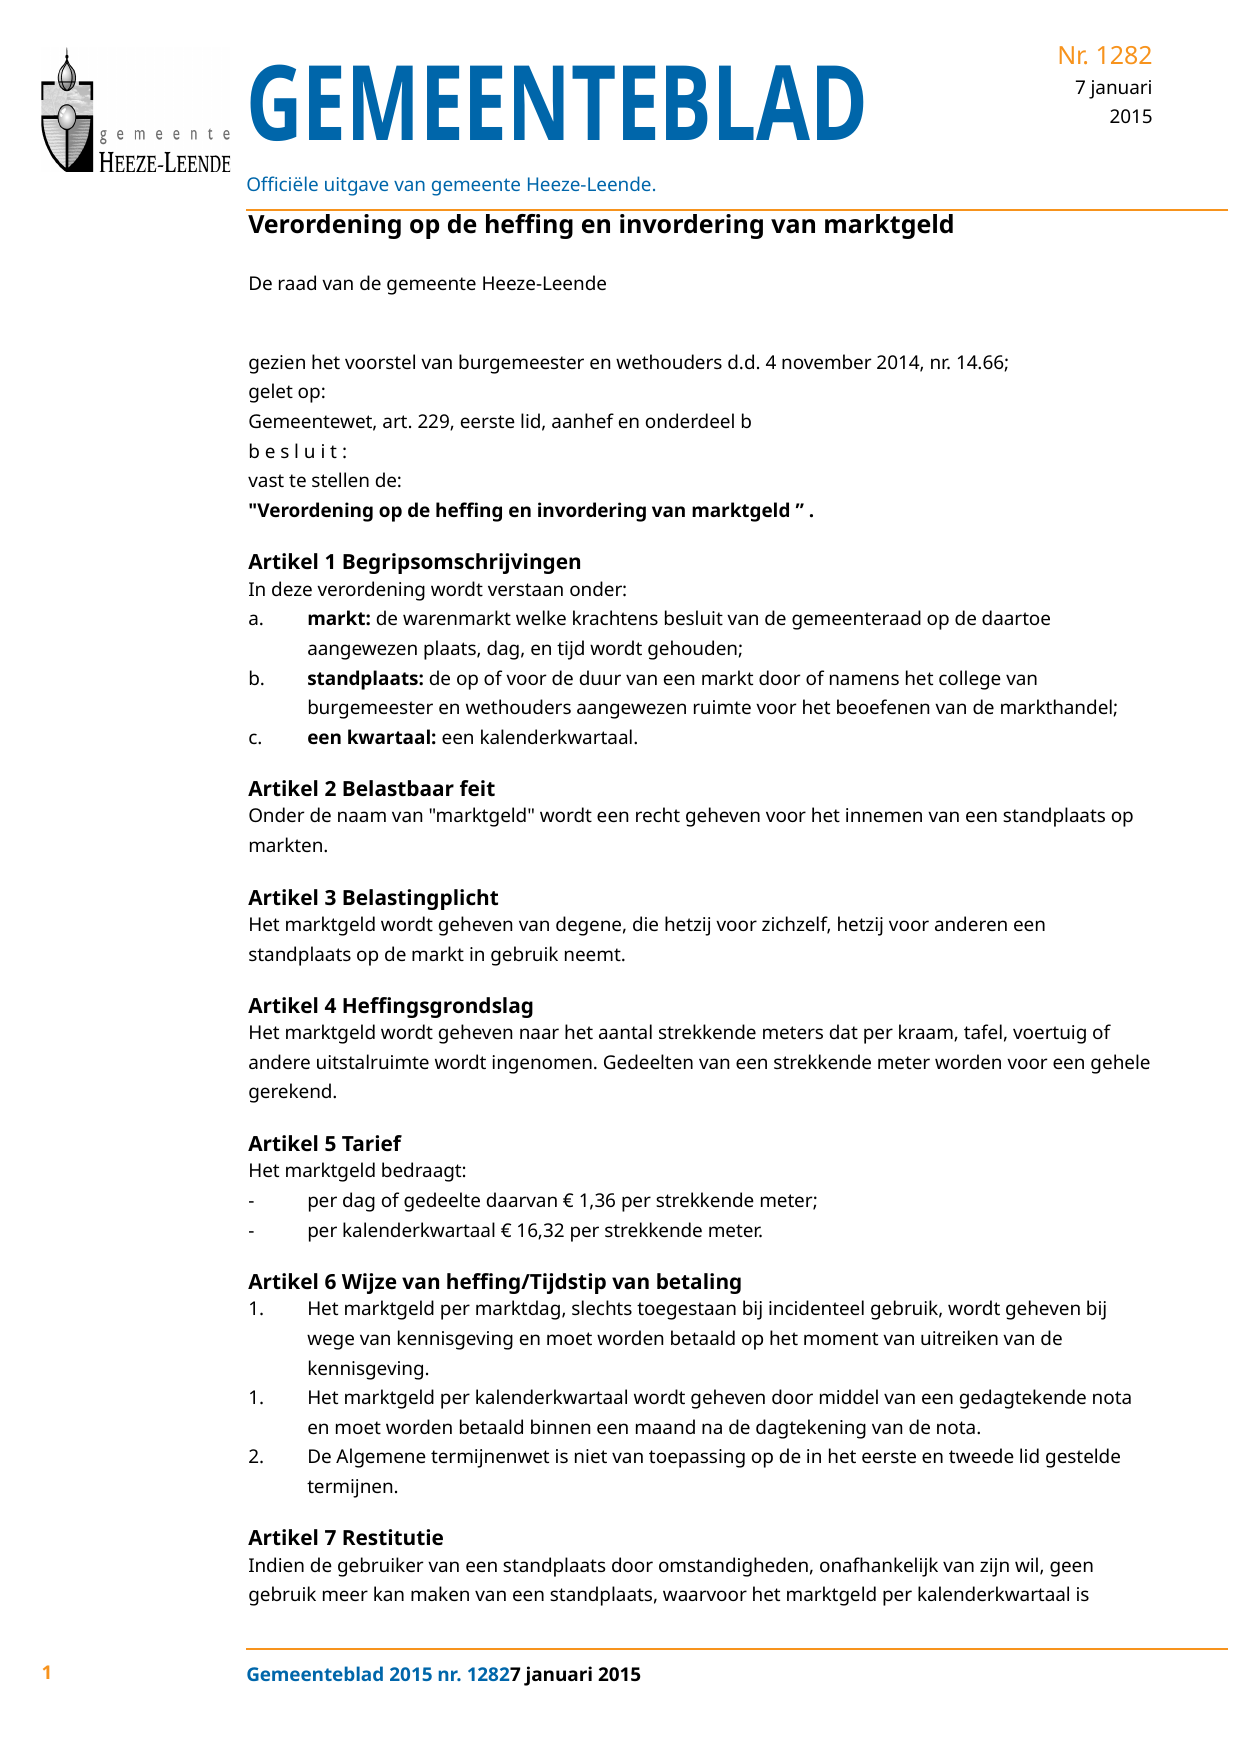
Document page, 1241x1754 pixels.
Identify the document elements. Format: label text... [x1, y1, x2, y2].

text Artikel 3 Belastingplicht [248, 883, 1152, 911]
text Verordening op de heffing en invordering van marktgeld [248, 211, 1152, 241]
text gelet op: [248, 379, 1152, 404]
list per kalenderkwartaal € 16,32 per strekkende meter. [248, 1217, 1152, 1242]
list De Algemene termijnenwet is niet van toepassing op de in het eerste en tweede lid gestelde termijnen. [248, 1443, 1152, 1499]
text Gemeentewet, art. 229, eerste lid, aanhef en onderdeel b [248, 408, 1152, 434]
text Het marktgeld bedraagt: [248, 1158, 1152, 1183]
list markt: de warenmarkt welke krachtens besluit van de gemeenteraad op de daartoe aangewezen plaats, dag, en tijd wordt gehouden; [248, 606, 1152, 661]
text Het marktgeld wordt geheven van degene, die hetzij voor zichzelf, hetzij voor anderen een standplaats op de markt in gebruik neemt. [248, 911, 1152, 966]
text "Verordening op de heffing en invordering van marktgeld ” . [248, 497, 1152, 523]
list een kwartaal: een kalenderkwartaal. [248, 724, 1152, 749]
text Artikel 5 Tarief [248, 1129, 1152, 1158]
text De raad van de gemeente Heeze-Leende [248, 270, 1152, 296]
text Artikel 6 Wijze van heffing/Tijdstip van betaling [248, 1267, 1152, 1296]
picture [41, 47, 231, 172]
text Artikel 7 Restitutie [248, 1523, 1152, 1552]
list standplaats: de op of voor de duur van een markt door of namens het college van burgemeester en wethouders aangewezen ruimte voor het beoefenen van de markthandel; [248, 665, 1152, 720]
text Artikel 1 Begripsomschrijvingen [248, 547, 1152, 576]
text Onder de naam van "marktgeld" wordt een recht geheven voor het innemen van een standplaats op markten. [248, 803, 1152, 858]
text In deze verordening wordt verstaan onder: [248, 576, 1152, 602]
text Het marktgeld wordt geheven naar het aantal strekkende meters dat per kraam, tafel, voertuig of andere uitstalruimte wordt ingenomen. Gedeelten van een strekkende meter worden voor een gehele gerekend. [248, 1019, 1152, 1104]
list Het marktgeld per marktdag, slechts toegestaan bij incidenteel gebruik, wordt geheven bij wege van kennisgeving en moet worden betaald op het moment van uitreiken van de kennisgeving. [248, 1296, 1152, 1381]
text Artikel 4 Heffingsgrondslag [248, 991, 1152, 1019]
text b e s l u i t : [248, 438, 1152, 464]
text Indien de gebruiker van een standplaats door omstandigheden, onafhankelijk van zijn wil, geen gebruik meer kan maken van een standplaats, waarvoor het marktgeld per kalenderkwartaal is [248, 1552, 1152, 1607]
text gezien het voorstel van burgemeester en wethouders d.d. 4 november 2014, nr. 14.66; [248, 349, 1152, 375]
text vast te stellen de: [248, 467, 1152, 493]
list Het marktgeld per kalenderkwartaal wordt geheven door middel van een gedagtekende nota en moet worden betaald binnen een maand na de dagtekening van de nota. [248, 1384, 1152, 1440]
text Artikel 2 Belastbaar feit [248, 774, 1152, 803]
list per dag of gedeelte daarvan € 1,36 per strekkende meter; [248, 1187, 1152, 1213]
